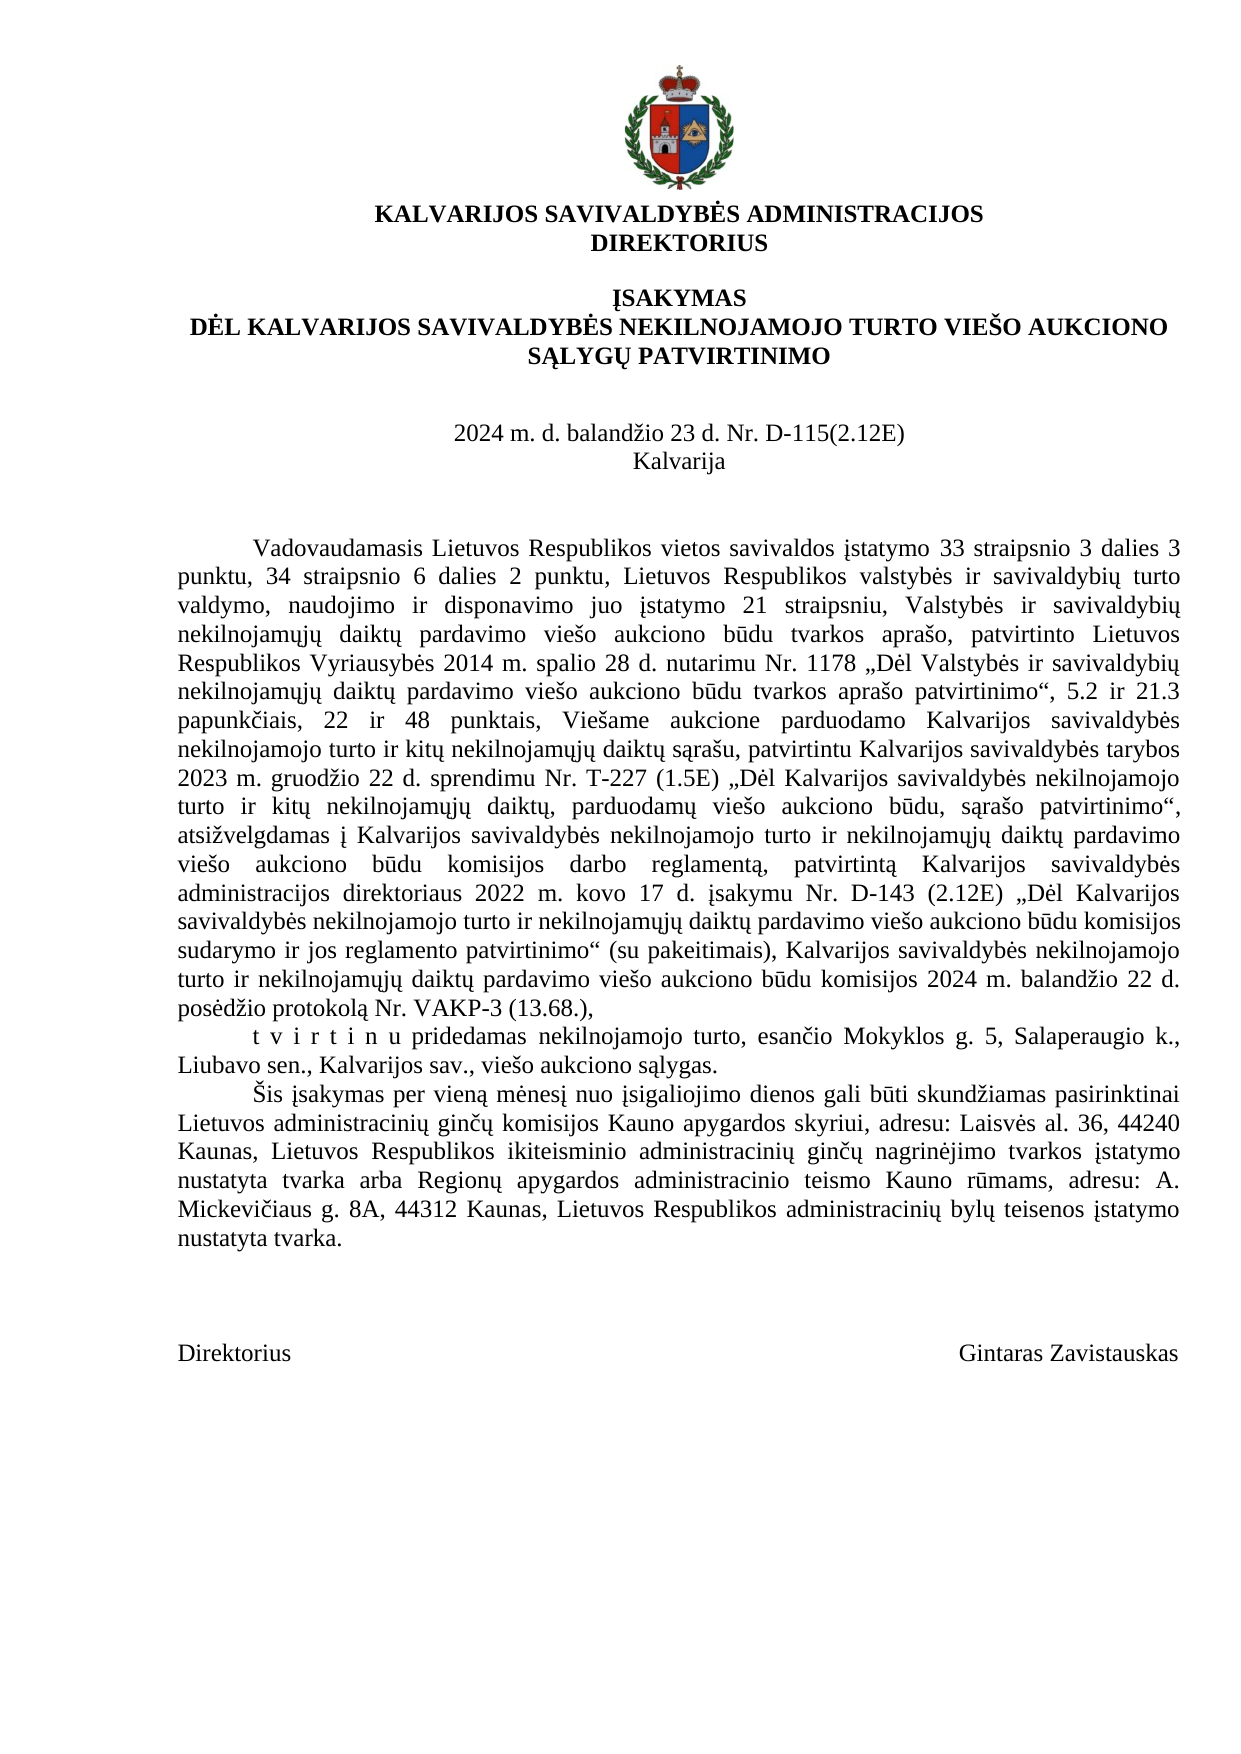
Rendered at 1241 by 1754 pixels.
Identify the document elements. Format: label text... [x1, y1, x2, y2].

text Kalvarija [177, 446, 1181, 475]
text t v i r t i n u pridedamas nekilnojamojo turto, esančio Mokyklos g. 5, Salaperaugio k., Liubavo sen., Kalvarijos sav., viešo aukciono sąlygas. [177, 1021, 1181, 1079]
text Direktorius Gintaras Zavistauskas [177, 1338, 1181, 1366]
text KALVARIJOS SAVIVALDYBĖS ADMINISTRACIJOS [177, 199, 1181, 228]
text DIREKTORIUS [177, 228, 1181, 257]
text 2024 m. d. balandžio 23 d. Nr. D-115(2.12E) [177, 418, 1181, 446]
text Vadovaudamasis Lietuvos Respublikos vietos savivaldos įstatymo 33 straipsnio 3 dalies 3 punktu, 34 straipsnio 6 dalies 2 punktu, Lietuvos Respublikos valstybės ir savivaldybių turto valdymo, naudojimo ir disponavimo juo įstatymo 21 straipsniu, Valstybės ir savivaldybių nekilnojamųjų daiktų pardavimo viešo aukciono būdu tvarkos aprašo, patvirtinto Lietuvos Respublikos Vyriausybės 2014 m. spalio 28 d. nutarimu Nr. 1178 „Dėl Valstybės ir savivaldybių nekilnojamųjų daiktų pardavimo viešo aukciono būdu tvarkos aprašo patvirtinimo“, 5.2 ir 21.3 papunkčiais, 22 ir 48 punktais, Viešame aukcione parduodamo Kalvarijos savivaldybės nekilnojamojo turto ir kitų nekilnojamųjų daiktų sąrašu, patvirtintu Kalvarijos savivaldybės tarybos 2023 m. gruodžio 22 d. sprendimu Nr. T-227 (1.5E) „Dėl Kalvarijos savivaldybės nekilnojamojo turto ir kitų nekilnojamųjų daiktų, parduodamų viešo aukciono būdu, sąrašo patvirtinimo“, atsižvelgdamas į Kalvarijos savivaldybės nekilnojamojo turto ir nekilnojamųjų daiktų pardavimo viešo aukciono būdu komisijos darbo reglamentą, patvirtintą Kalvarijos savivaldybės administracijos direktoriaus 2022 m. kovo 17 d. įsakymu Nr. D-143 (2.12E) „Dėl Kalvarijos savivaldybės nekilnojamojo turto ir nekilnojamųjų daiktų pardavimo viešo aukciono būdu komisijos sudarymo ir jos reglamento patvirtinimo“ (su pakeitimais), Kalvarijos savivaldybės nekilnojamojo turto ir nekilnojamųjų daiktų pardavimo viešo aukciono būdu komisijos 2024 m. balandžio 22 d. posėdžio protokolą Nr. VAKP-3 (13.68.), [177, 533, 1181, 1021]
text ĮSAKYMAS [177, 283, 1181, 312]
text DĖL KALVARIJOS SAVIVALDYBĖS NEKILNOJAMOJO TURTO VIEŠO AUKCIONO SĄLYGŲ PATVIRTINIMO [177, 312, 1181, 370]
text Šis įsakymas per vieną mėnesį nuo įsigaliojimo dienos gali būti skundžiamas pasirinktinai Lietuvos administracinių ginčų komisijos Kauno apygardos skyriui, adresu: Laisvės al. 36, 44240 Kaunas, Lietuvos Respublikos ikiteisminio administracinių ginčų nagrinėjimo tvarkos įstatymo nustatyta tvarka arba Regionų apygardos administracinio teismo Kauno rūmams, adresu: A. Mickevičiaus g. 8A, 44312 Kaunas, Lietuvos Respublikos administracinių bylų teisenos įstatymo nustatyta tvarka. [177, 1079, 1181, 1251]
